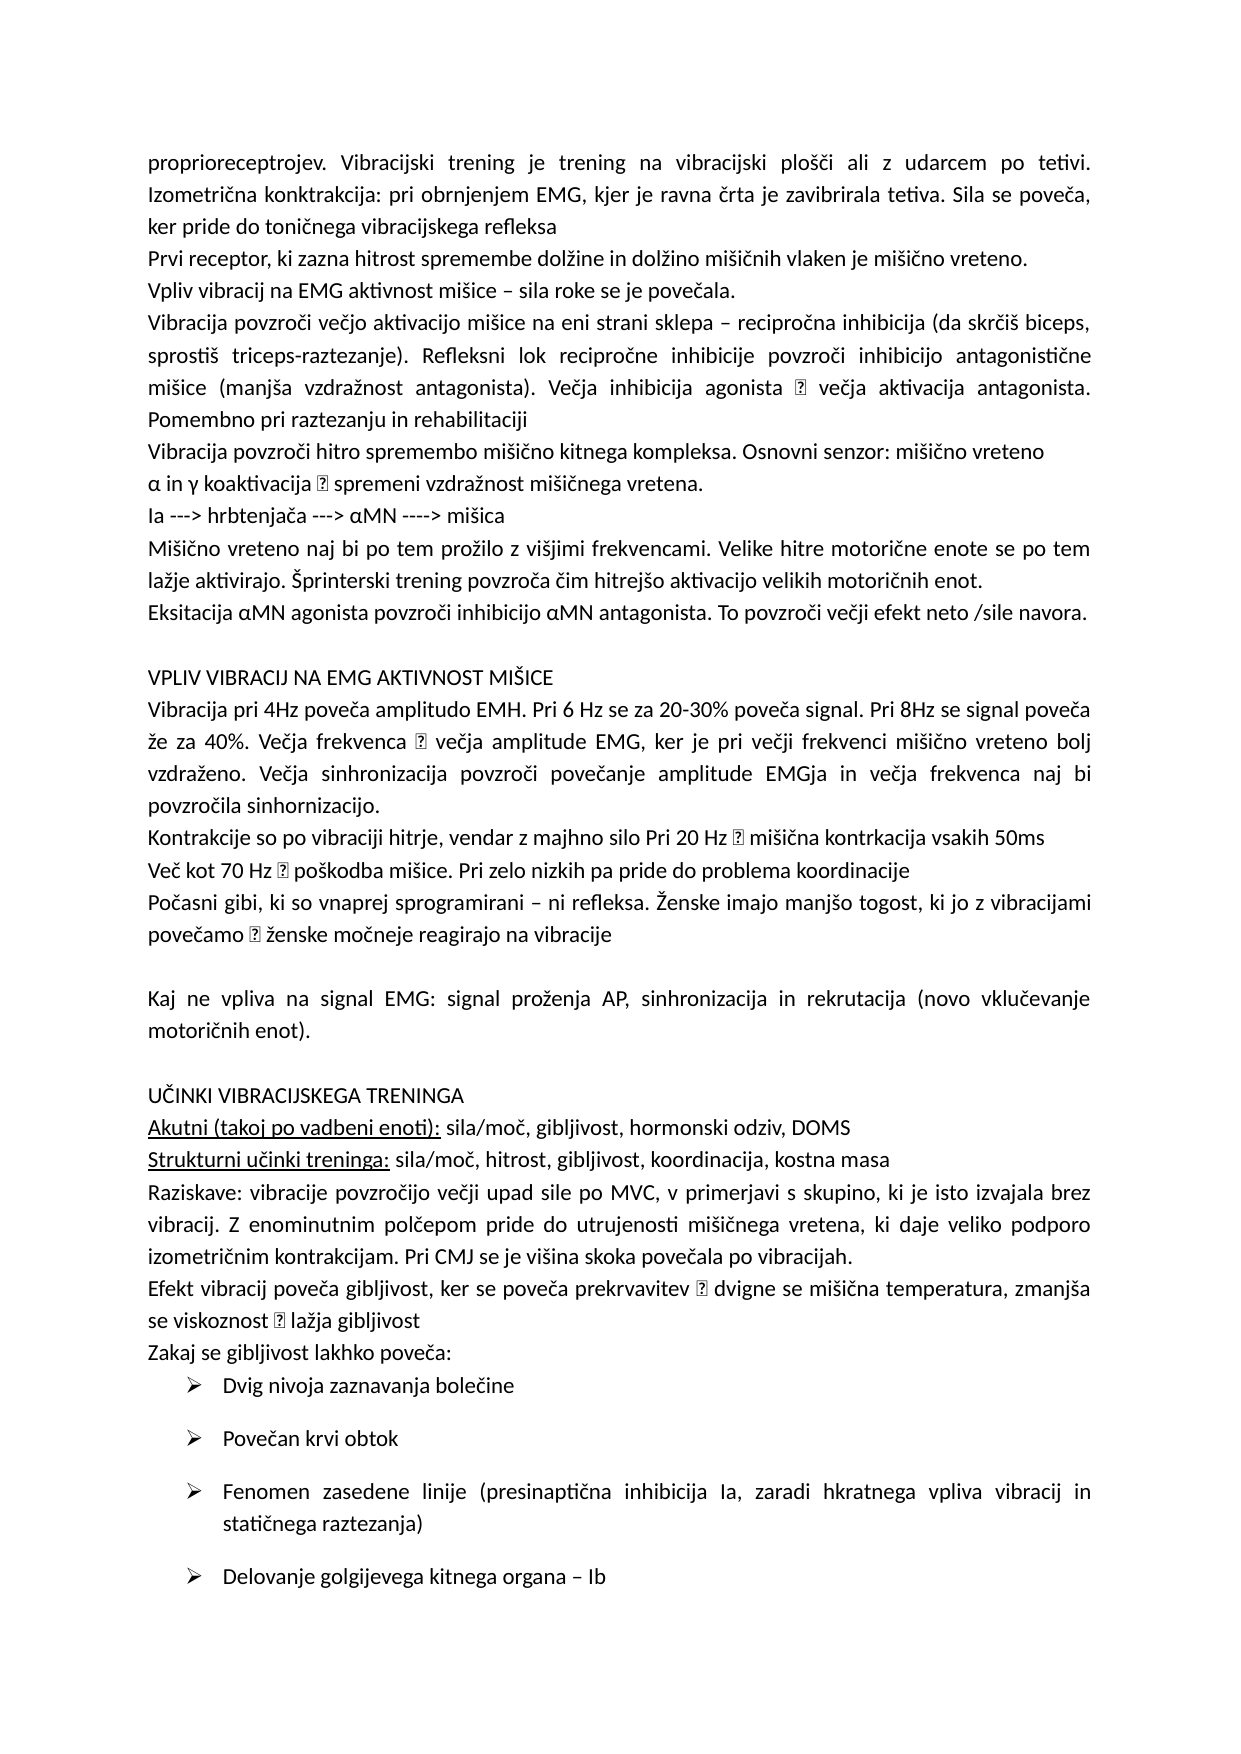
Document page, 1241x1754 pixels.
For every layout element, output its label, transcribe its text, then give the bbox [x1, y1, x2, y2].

text Kontrakcije so po vibraciji hitrje, vendar z majhno silo Pri 20 Hz  mišična kontrkacija vsakih 50ms [148, 823, 1093, 852]
list Povečan krvi obtok [185, 1424, 1093, 1452]
text Efekt vibracij poveča gibljivost, ker se poveča prekrvavitev  dvigne se mišična temperatura, zmanjša se viskoznost  lažja gibljivost [148, 1274, 1093, 1334]
text Prvi receptor, ki zazna hitrost spremembe dolžine in dolžino mišičnih vlaken je mišično vreteno. [148, 244, 1093, 272]
text Vibracija povzroči hitro spremembo mišično kitnega kompleksa. Osnovni senzor: mišično vreteno [148, 437, 1093, 465]
text Kaj ne vpliva na signal EMG: signal proženja AP, sinhronizacija in rekrutacija (novo vklučevanje motoričnih enot). [148, 984, 1093, 1045]
text Ia ---> hrbtenjača ---> αMN ----> mišica [148, 502, 1093, 530]
list Dvig nivoja zaznavanja bolečine [185, 1371, 1093, 1399]
text α in γ koaktivacija  spremeni vzdražnost mišičnega vretena. [148, 469, 1093, 497]
text Počasni gibi, ki so vnaprej sprogramirani – ni refleksa. Ženske imajo manjšo togost, ki jo z vibracijami povečamo  ženske močneje reagirajo na vibracije [148, 888, 1093, 948]
text Mišično vreteno naj bi po tem prožilo z višjimi frekvencami. Velike hitre motorične enote se po tem lažje aktivirajo. Šprinterski trening povzroča čim hitrejšo aktivacijo velikih motoričnih enot. [148, 534, 1093, 594]
list Fenomen zasedene linije (presinaptična inhibicija Ia, zaradi hkratnega vpliva vibracij in statičnega raztezanja) [185, 1477, 1093, 1537]
text Več kot 70 Hz  poškodba mišice. Pri zelo nizkih pa pride do problema koordinacije [148, 856, 1093, 884]
text Eksitacija αMN agonista povzroči inhibicijo αMN antagonista. To povzroči večji efekt neto /sile navora. [148, 598, 1093, 626]
text Strukturni učinki treninga: sila/moč, hitrost, gibljivost, koordinacija, kostna masa [148, 1145, 1093, 1173]
text Akutni (takoj po vadbeni enoti): sila/moč, gibljivost, hormonski odziv, DOMS [148, 1113, 1093, 1141]
text VPLIV VIBRACIJ NA EMG AKTIVNOST MIŠICE [148, 663, 1093, 691]
text Vibracija pri 4Hz poveča amplitudo EMH. Pri 6 Hz se za 20-30% poveča signal. Pri 8Hz se signal poveča že za 40%. Večja frekvenca  večja amplitude EMG, ker je pri večji frekvenci mišično vreteno bolj vzdraženo. Večja sinhronizacija povzroči povečanje amplitude EMGja in večja frekvenca naj bi povzročila sinhornizacijo. [148, 695, 1093, 819]
text UČINKI VIBRACIJSKEGA TRENINGA [148, 1081, 1093, 1109]
text Vibracija povzroči večjo aktivacijo mišice na eni strani sklepa – recipročna inhibicija (da skrčiš biceps, sprostiš triceps-raztezanje). Refleksni lok recipročne inhibicije povzroči inhibicijo antagonistične mišice (manjša vzdražnost antagonista). Večja inhibicija agonista  večja aktivacija antagonista. Pomembno pri raztezanju in rehabilitaciji [148, 308, 1093, 433]
text proprioreceptrojev. Vibracijski trening je trening na vibracijski plošči ali z udarcem po tetivi. Izometrična konktrakcija: pri obrnjenjem EMG, kjer je ravna črta je zavibrirala tetiva. Sila se poveča, ker pride do toničnega vibracijskega refleksa [148, 148, 1093, 240]
text Raziskave: vibracije povzročijo večji upad sile po MVC, v primerjavi s skupino, ki je isto izvajala brez vibracij. Z enominutnim polčepom pride do utrujenosti mišičnega vretena, ki daje veliko podporo izometričnim kontrakcijam. Pri CMJ se je višina skoka povečala po vibracijah. [148, 1178, 1093, 1270]
list Delovanje golgijevega kitnega organa – Ib [185, 1562, 1093, 1590]
text Zakaj se gibljivost lakhko poveča: [148, 1338, 1093, 1367]
text Vpliv vibracij na EMG aktivnost mišice – sila roke se je povečala. [148, 276, 1093, 304]
